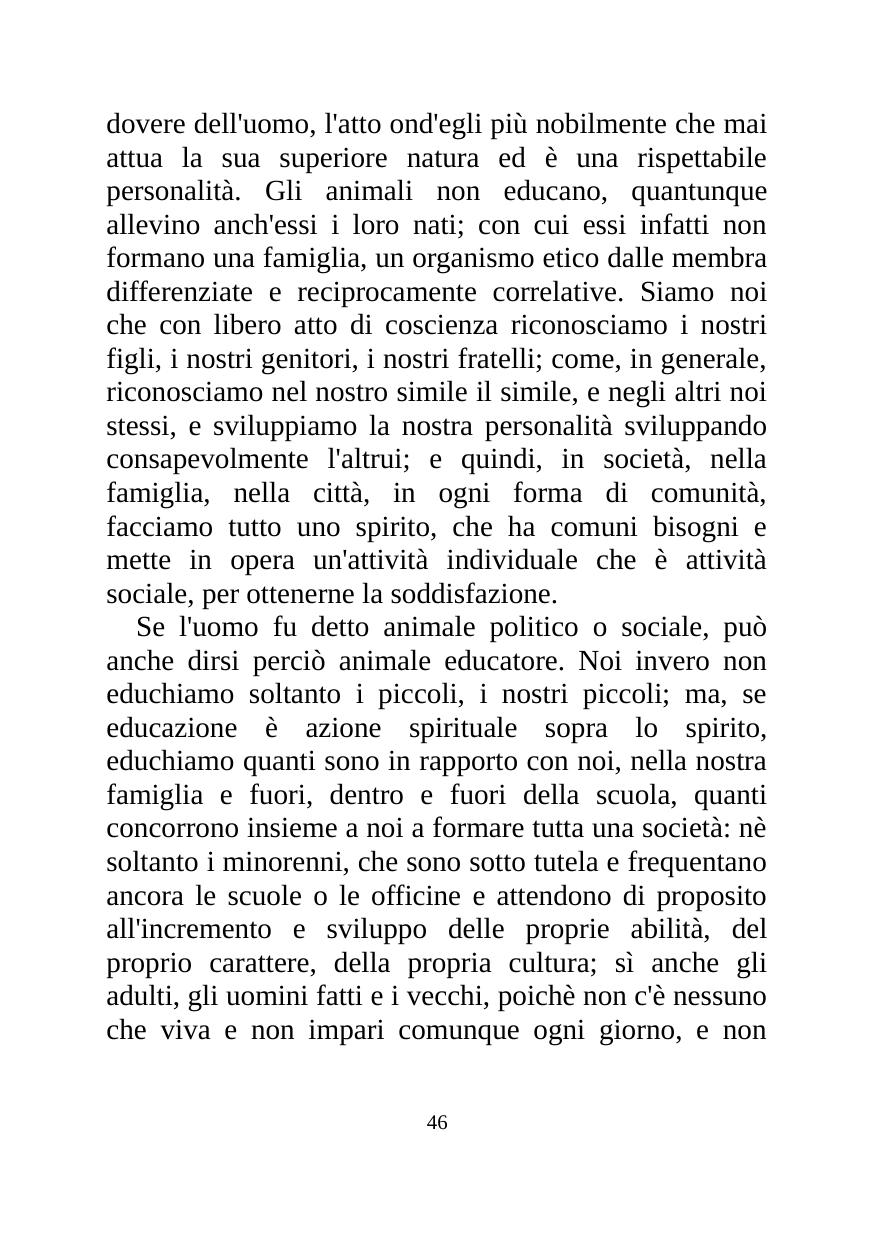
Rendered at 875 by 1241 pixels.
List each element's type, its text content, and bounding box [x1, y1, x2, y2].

text dovere dell'uomo, l'atto ond'egli più nobilmente che mai attua la sua superiore natura ed è una rispettabile personalità. Gli animali non educano, quantunque allevino anch'essi i loro nati; con cui essi infatti non formano una famiglia, un organismo etico dalle membra differenziate e reciprocamente correlative. Siamo noi che con libero atto di coscienza riconosciamo i nostri figli, i nostri genitori, i nostri fratelli; come, in generale, riconosciamo nel nostro simile il simile, e negli altri noi stessi, e sviluppiamo la nostra personalità sviluppando consapevolmente l'altrui; e quindi, in società, nella famiglia, nella città, in ogni forma di comunità, facciamo tutto uno spirito, che ha comuni bisogni e mette in opera un'attività individuale che è attività sociale, per ottenerne la soddisfazione. [106, 106, 768, 609]
text Se l'uomo fu detto animale politico o sociale, può anche dirsi perciò animale educatore. Noi invero non educhiamo soltanto i piccoli, i nostri piccoli; ma, se educazione è azione spirituale sopra lo spirito, educhiamo quanti sono in rapporto con noi, nella nostra famiglia e fuori, dentro e fuori della scuola, quanti concorrono insieme a noi a formare tutta una società: nè soltanto i minorenni, che sono sotto tutela e frequentano ancora le scuole o le officine e attendono di proposito all'incremento e sviluppo delle proprie abilità, del proprio carattere, della propria cultura; sì anche gli adulti, gli uomini fatti e i vecchi, poichè non c'è nessuno che viva e non impari comunque ogni giorno, e non [106, 609, 768, 1045]
